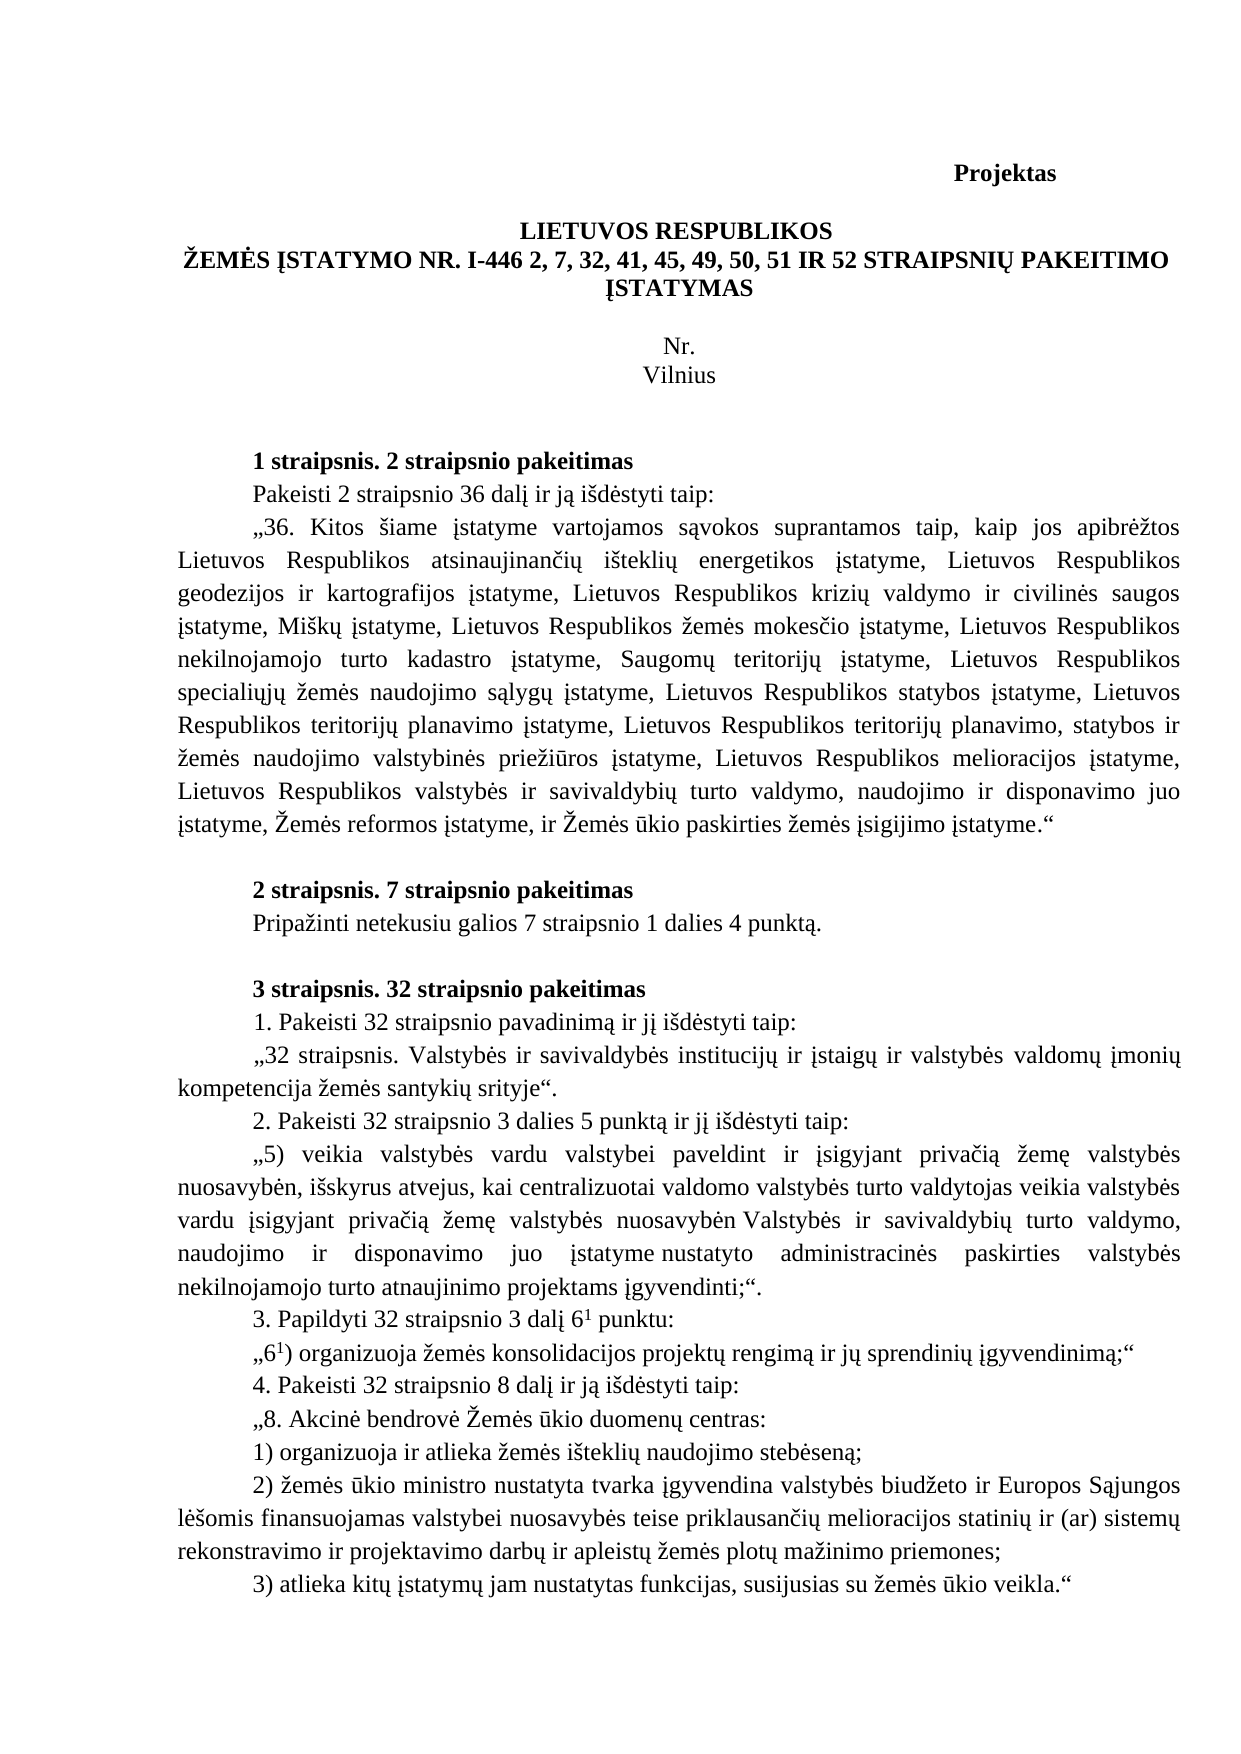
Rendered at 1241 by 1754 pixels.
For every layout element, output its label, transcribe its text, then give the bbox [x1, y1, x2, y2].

text 3) atlieka kitų įstatymų jam nustatytas funkcijas, susijusias su žemės ūkio veikla.“ [177, 1569, 1181, 1597]
text 1. Pakeisti 32 straipsnio pavadinimą ir jį išdėstyti taip: [177, 1007, 1181, 1036]
text „36. Kitos šiame įstatyme vartojamos sąvokos suprantamos taip, kaip jos apibrėžtos Lietuvos Respublikos atsinaujinančių išteklių energetikos įstatyme, Lietuvos Respublikos geodezijos ir kartografijos įstatyme, Lietuvos Respublikos krizių valdymo ir civilinės saugos įstatyme, Miškų įstatyme, Lietuvos Respublikos žemės mokesčio įstatyme, Lietuvos Respublikos nekilnojamojo turto kadastro įstatyme, Saugomų teritorijų įstatyme, Lietuvos Respublikos specialiųjų žemės naudojimo sąlygų įstatyme, Lietuvos Respublikos statybos įstatyme, Lietuvos Respublikos teritorijų planavimo įstatyme, Lietuvos Respublikos teritorijų planavimo, statybos ir žemės naudojimo valstybinės priežiūros įstatyme, Lietuvos Respublikos melioracijos įstatyme, Lietuvos Respublikos valstybės ir savivaldybių turto valdymo, naudojimo ir disponavimo juo įstatyme, Žemės reformos įstatyme, ir Žemės ūkio paskirties žemės įsigijimo įstatyme.“ [177, 512, 1181, 838]
text ĮSTATYMAS [177, 273, 1181, 302]
text „5) veikia valstybės vardu valstybei paveldint ir įsigyjant privačią žemę valstybės nuosavybėn, išskyrus atvejus, kai centralizuotai valdomo valstybės turto valdytojas veikia valstybės vardu įsigyjant privačią žemę valstybės nuosavybėn Valstybės ir savivaldybių turto valdymo, naudojimo ir disponavimo juo įstatyme nustatyto administracinės paskirties valstybės nekilnojamojo turto atnaujinimo projektams įgyvendinti;“. [177, 1139, 1181, 1300]
text 3 straipsnis. 32 straipsnio pakeitimas [177, 974, 1181, 1003]
text Vilnius [177, 360, 1181, 388]
text 2) žemės ūkio ministro nustatyta tvarka įgyvendina valstybės biudžeto ir Europos Sąjungos lėšomis finansuojamas valstybei nuosavybės teise priklausančių melioracijos statinių ir (ar) sistemų rekonstravimo ir projektavimo darbų ir apleistų žemės plotų mažinimo priemones; [177, 1470, 1181, 1564]
text LIETUVOS RESPUBLIKOS [177, 216, 1181, 245]
text Pakeisti 2 straipsnio 36 dalį ir ją išdėstyti taip: [177, 479, 1181, 508]
text 2 straipsnis. 7 straipsnio pakeitimas [177, 875, 1181, 904]
text Nr. [177, 331, 1181, 360]
text 4. Pakeisti 32 straipsnio 8 dalį ir ją išdėstyti taip: [177, 1371, 1181, 1399]
text „61) organizuoja žemės konsolidacijos projektų rengimą ir jų sprendinių įgyvendinimą;“ [177, 1338, 1181, 1366]
text ŽEMĖS ĮSTATYMO NR. I-446 2, 7, 32, 41, 45, 49, 50, 51 IR 52 STRAIPSNIŲ PAKEITIMO [177, 245, 1181, 273]
text 2. Pakeisti 32 straipsnio 3 dalies 5 punktą ir jį išdėstyti taip: [177, 1106, 1181, 1135]
text 1 straipsnis. 2 straipsnio pakeitimas [177, 446, 1181, 475]
text „8. Akcinė bendrovė Žemės ūkio duomenų centras: [177, 1404, 1181, 1432]
text „32 straipsnis. Valstybės ir savivaldybės institucijų ir įstaigų ir valstybės valdomų įmonių kompetencija žemės santykių srityje“. [177, 1040, 1181, 1102]
text Pripažinti netekusiu galios 7 straipsnio 1 dalies 4 punktą. [177, 908, 1181, 937]
text 3. Papildyti 32 straipsnio 3 dalį 61 punktu: [177, 1304, 1181, 1333]
text Projektas [717, 158, 1181, 187]
text 1) organizuoja ir atlieka žemės išteklių naudojimo stebėseną; [177, 1437, 1181, 1465]
